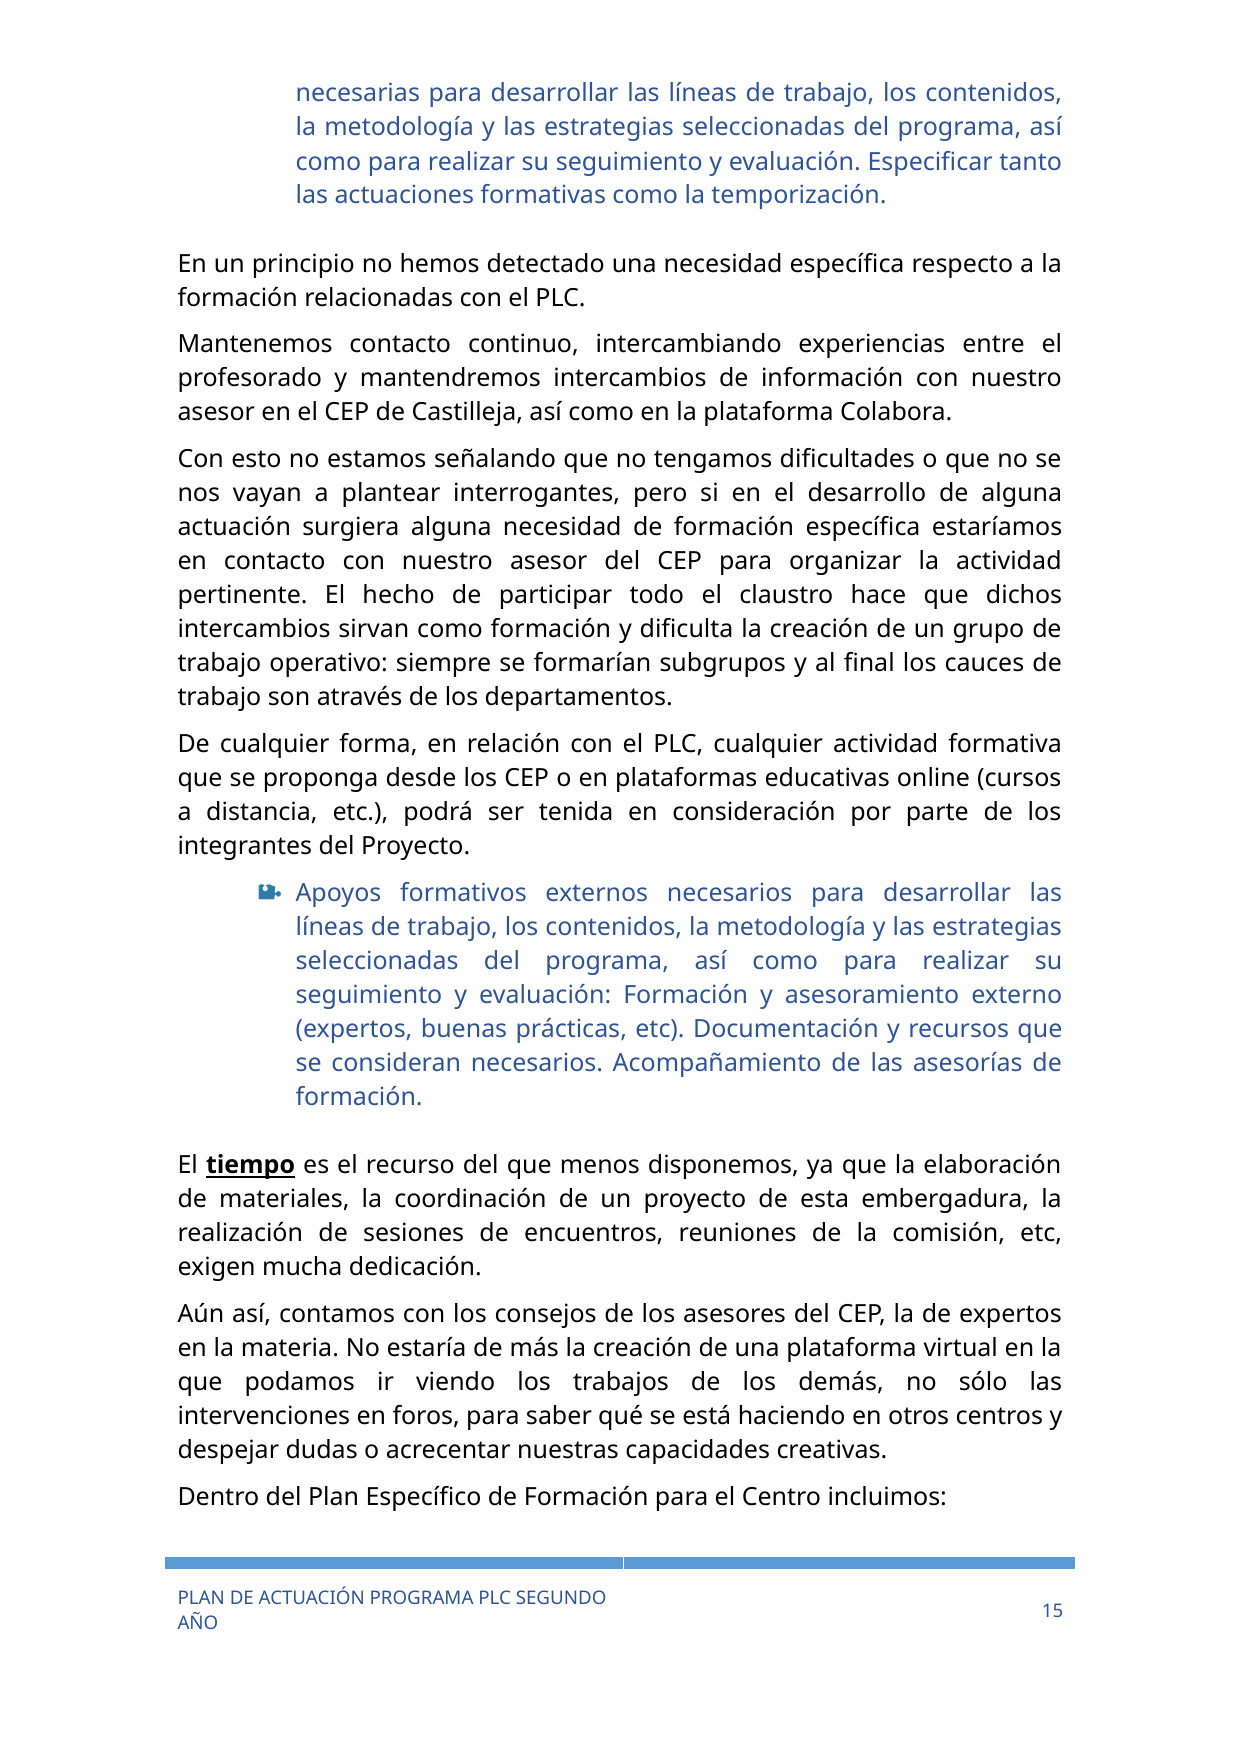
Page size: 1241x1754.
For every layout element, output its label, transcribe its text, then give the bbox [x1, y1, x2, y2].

list Apoyos formativos externos necesarios para desarrollar las líneas de trabajo, los contenidos, la metodología y las estrategias seleccionadas del programa, así como para realizar su seguimiento y evaluación: Formación y asesoramiento externo (expertos, buenas prácticas, etc). Documentación y recursos que se consideran necesarios. Acompañamiento de las asesorías de formación. [258, 874, 1063, 1113]
text Aún así, contamos con los consejos de los asesores del CEP, la de expertos en la materia. No estaría de más la creación de una plataforma virtual en la que podamos ir viendo los trabajos de los demás, no sólo las intervenciones en foros, para saber qué se está haciendo en otros centros y despejar dudas o acrecentar nuestras capacidades creativas. [177, 1296, 1063, 1466]
text En un principio no hemos detectado una necesidad específica respecto a la formación relacionadas con el PLC. [177, 245, 1063, 313]
text De cualquier forma, en relación con el PLC, cualquier actividad formativa que se proponga desde los CEP o en plataformas educativas online (cursos a distancia, etc.), podrá ser tenida en consideración por parte de los integrantes del Proyecto. [177, 726, 1063, 862]
text Mantenemos contacto continuo, intercambiando experiencias entre el profesorado y mantendremos intercambios de información con nuestro asesor en el CEP de Castilleja, así como en la plataforma Colabora. [177, 326, 1063, 428]
list necesarias para desarrollar las líneas de trabajo, los contenidos, la metodología y las estrategias seleccionadas del programa, así como para realizar su seguimiento y evaluación. Especificar tanto las actuaciones formativas como la temporización. [258, 75, 1063, 211]
picture [258, 882, 282, 901]
text El tiempo es el recurso del que menos disponemos, ya que la elaboración de materiales, la coordinación de un proyecto de esta embergadura, la realización de sesiones de encuentros, reuniones de la comisión, etc, exigen mucha dedicación. [177, 1147, 1063, 1283]
text Dentro del Plan Específico de Formación para el Centro incluimos: [177, 1478, 1063, 1512]
text Con esto no estamos señalando que no tengamos dificultades o que no se nos vayan a plantear interrogantes, pero si en el desarrollo de alguna actuación surgiera alguna necesidad de formación específica estaríamos en contacto con nuestro asesor del CEP para organizar la actividad pertinente. El hecho de participar todo el claustro hace que dichos intercambios sirvan como formación y dificulta la creación de un grupo de trabajo operativo: siempre se formarían subgrupos y al final los cauces de trabajo son através de los departamentos. [177, 441, 1063, 713]
